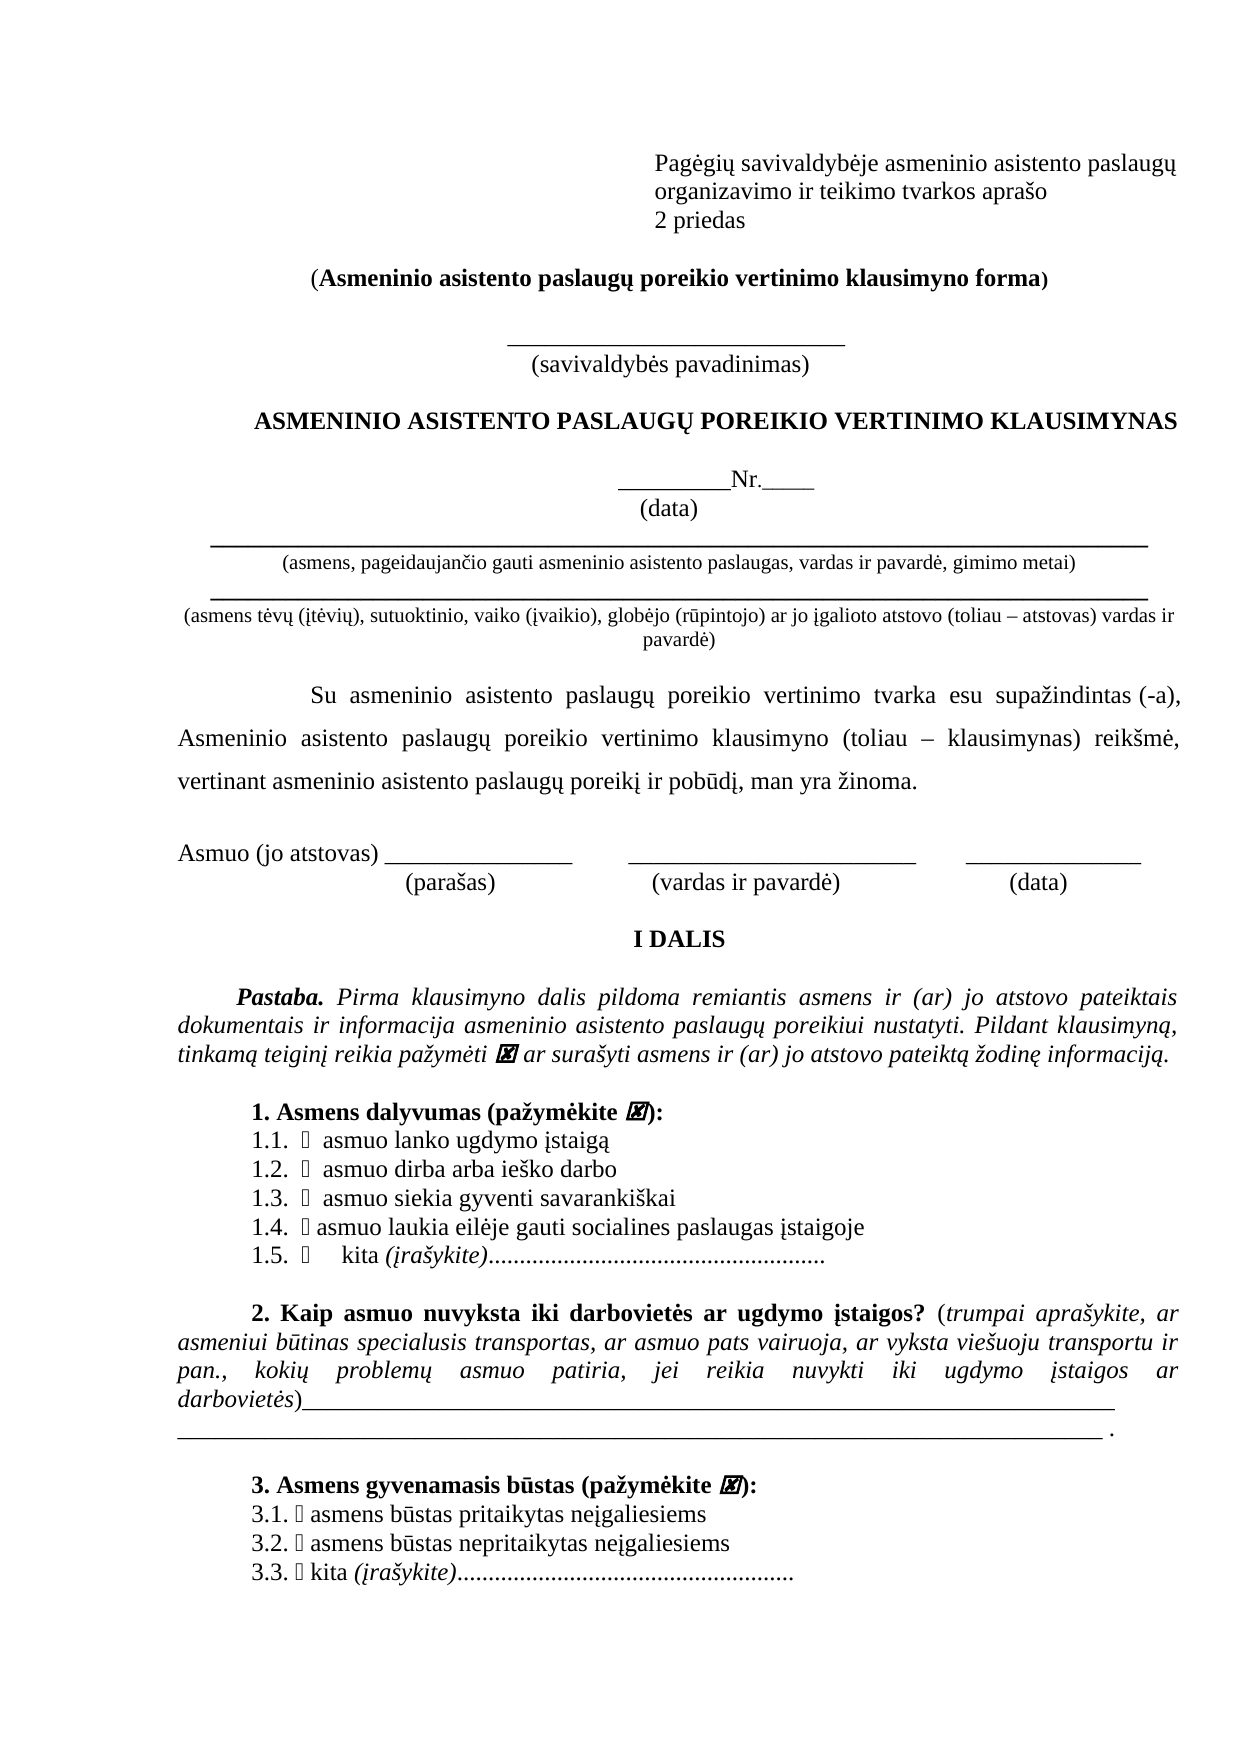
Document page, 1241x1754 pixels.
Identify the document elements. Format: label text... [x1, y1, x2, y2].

text __________________________________________________________________________ . [177, 1413, 1181, 1442]
text organizavimo ir teikimo tvarkos aprašo [654, 176, 1181, 205]
text 1.4.  asmuo laukia eilėje gauti socialines paslaugas įstaigoje [177, 1212, 1181, 1240]
text ___________________________ [177, 320, 1181, 349]
text (asmens, pageidaujančio gauti asmeninio asistento paslaugas, vardas ir pavardė, gimimo metai) [177, 550, 1181, 574]
text (savivaldybės pavadinimas) [447, 349, 1181, 378]
text I DALIS [177, 924, 1181, 953]
text 1.1.  asmuo lanko ugdymo įstaigą [177, 1125, 1181, 1154]
text _________Nr._____ [177, 464, 1181, 493]
text 2 priedas [654, 205, 1181, 234]
text 2. Kaip asmuo nuvyksta iki darbovietės ar ugdymo įstaigos? (trumpai aprašykite, ar asmeniui būtinas specialusis transportas, ar asmuo pats vairuoja, ar vyksta viešuoju transportu ir pan., kokių problemų asmuo patiria, jei reikia nuvykti iki ugdymo įstaigos ar darbovietės)_________________________________________________________________ [177, 1298, 1181, 1413]
text (data) [177, 493, 1181, 521]
text 3.1.  asmens būstas pritaikytas neįgaliesiems [177, 1499, 1181, 1528]
text 1.3.  asmuo siekia gyventi savarankiškai [177, 1183, 1181, 1212]
text 1.2.  asmuo dirba arba ieško darbo [177, 1154, 1181, 1183]
text ASMENINIO ASISTENTO PASLAUGŲ POREIKIO VERTINIMO KLAUSIMYNAS [177, 406, 1181, 435]
text Pastaba. Pirma klausimyno dalis pildoma remiantis asmens ir (ar) jo atstovo pateiktais dokumentais ir informacija asmeninio asistento paslaugų poreikiui nustatyti. Pildant klausimyną, tinkamą teiginį reikia pažymėti  ar surašyti asmens ir (ar) jo atstovo pateiktą žodinę informaciją. [177, 982, 1181, 1068]
text Su asmeninio asistento paslaugų poreikio vertinimo tvarka esu supažindintas (‑a), Asmeninio asistento paslaugų poreikio vertinimo klausimyno (toliau – klausimynas) reikšmė, vertinant asmeninio asistento paslaugų poreikį ir pobūdį, man yra žinoma. [177, 680, 1181, 795]
text (asmens tėvų (įtėvių), sutuoktinio, vaiko (įvaikio), globėjo (rūpintojo) ar jo įgalioto atstovo (toliau – atstovas) vardas ir pavardė) [177, 603, 1181, 651]
text 3. Asmens gyvenamasis būstas (pažymėkite ): [177, 1470, 1181, 1499]
text 1. Asmens dalyvumas (pažymėkite ): [177, 1097, 1181, 1125]
text (parašas) (vardas ir pavardė) (data) [177, 867, 1181, 895]
text 1.5.  kita (įrašykite)...................................................... [251, 1240, 1181, 1269]
text (Asmeninio asistento paslaugų poreikio vertinimo klausimyno forma) [177, 263, 1181, 291]
text Asmuo (jo atstovas) _______________ _______________________ ______________ [177, 838, 1181, 867]
text Pagėgių savivaldybėje asmeninio asistento paslaugų [654, 148, 1181, 176]
text 3.2.  asmens būstas nepritaikytas neįgaliesiems [177, 1528, 1181, 1557]
text 3.3.  kita (įrašykite)...................................................... [177, 1557, 1181, 1585]
text ___________________________________________________________________________ [177, 574, 1181, 603]
text ___________________________________________________________________________ [177, 521, 1181, 550]
